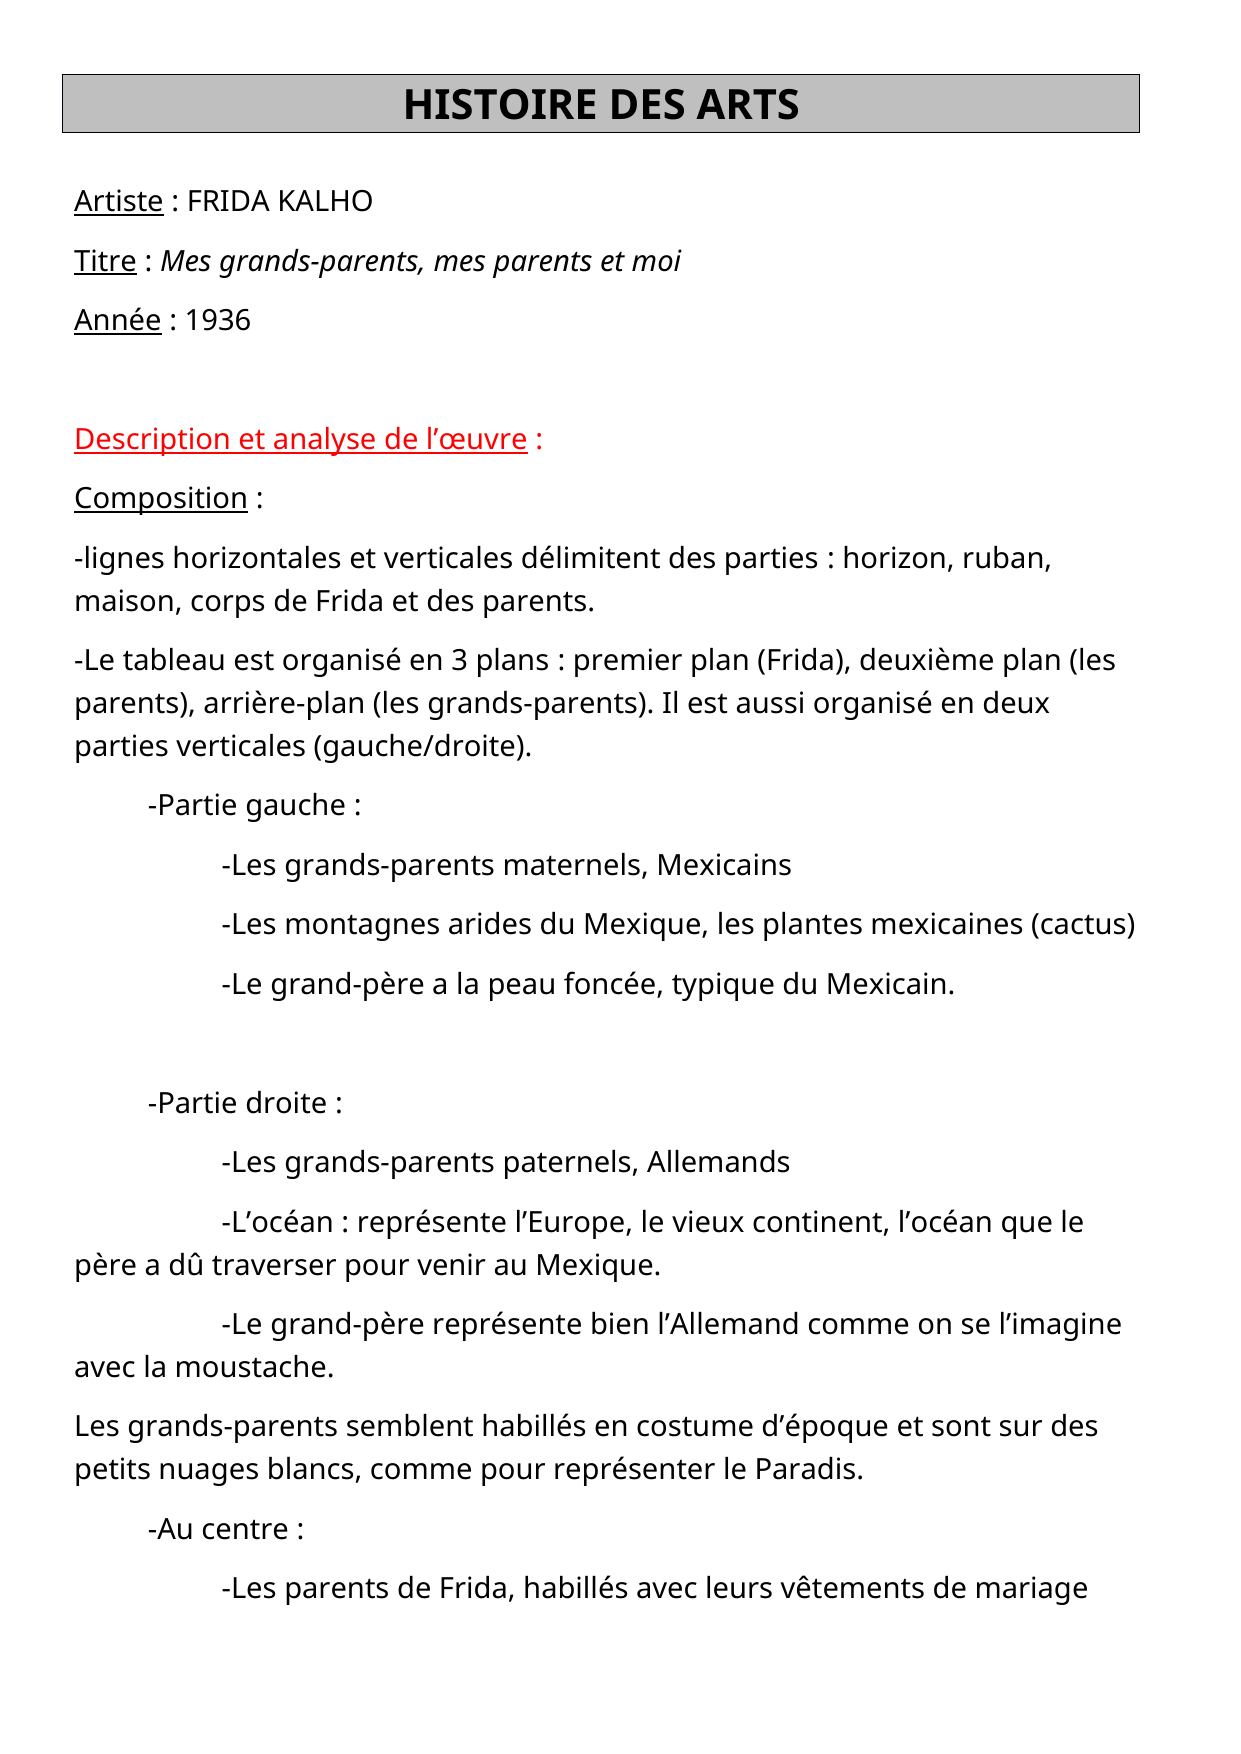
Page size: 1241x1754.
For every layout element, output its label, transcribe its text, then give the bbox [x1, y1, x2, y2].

text -Partie gauche : [74, 785, 1152, 824]
text -Les montagnes arides du Mexique, les plantes mexicaines (cactus) [74, 904, 1152, 943]
text -Le tableau est organisé en 3 plans : premier plan (Frida), deuxième plan (les parents), arrière-plan (les grands-parents). Il est aussi organisé en deux parties verticales (gauche/droite). [74, 639, 1152, 765]
text Description et analyse de l’œuvre : [74, 418, 1152, 458]
text Artiste : FRIDA KALHO [74, 180, 1152, 220]
text Titre : Mes grands-parents, mes parents et moi [74, 240, 1152, 279]
text -L’océan : représente l’Europe, le vieux continent, l’océan que le père a dû traverser pour venir au Mexique. [74, 1201, 1152, 1283]
text -Les grands-parents maternels, Mexicains [74, 844, 1152, 884]
text -lignes horizontales et verticales délimitent des parties : horizon, ruban, maison, corps de Frida et des parents. [74, 537, 1152, 620]
text Année : 1936 [74, 299, 1152, 339]
text -Le grand-père a la peau foncée, typique du Mexicain. [74, 963, 1152, 1003]
text -Partie droite : [74, 1082, 1152, 1122]
text -Le grand-père représente bien l’Allemand comme on se l’imagine avec la moustache. [74, 1303, 1152, 1386]
text -Au centre : [74, 1508, 1152, 1548]
text Composition : [74, 478, 1152, 517]
text Les grands-parents semblent habillés en costume d’époque et sont sur des petits nuages blancs, comme pour représenter le Paradis. [74, 1406, 1152, 1488]
table_header HISTOIRE DES ARTS [63, 75, 1139, 132]
text -Les grands-parents paternels, Allemands [74, 1142, 1152, 1181]
text -Les parents de Frida, habillés avec leurs vêtements de mariage [74, 1567, 1152, 1607]
